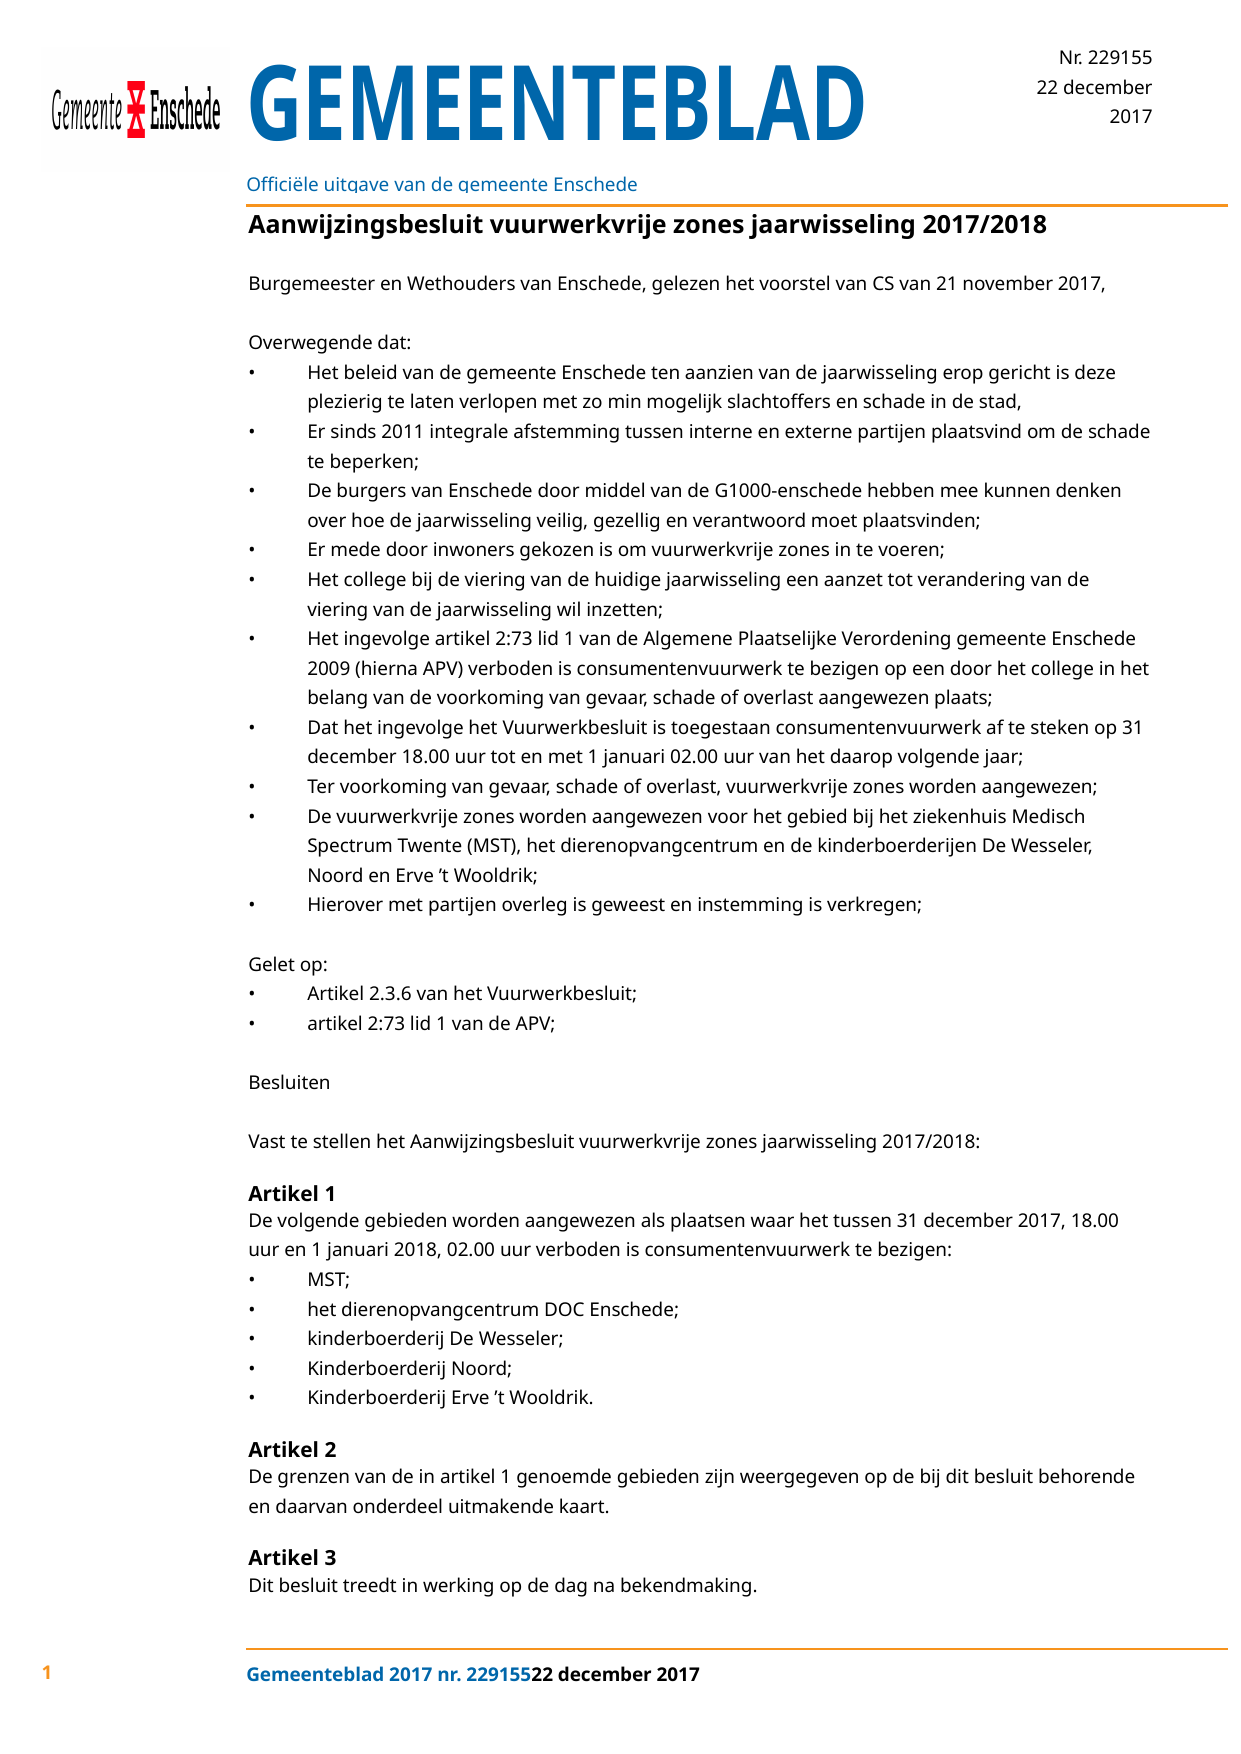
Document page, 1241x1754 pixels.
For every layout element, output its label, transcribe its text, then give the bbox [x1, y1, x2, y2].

list kinderboerderij De Wesseler; [248, 1325, 1152, 1351]
list De burgers van Enschede door middel van de G1000-enschede hebben mee kunnen denken over hoe de jaarwisseling veilig, gezellig en verantwoord moet plaatsvinden; [248, 477, 1152, 533]
list Kinderboerderij Noord; [248, 1355, 1152, 1381]
list Het college bij de viering van de huidige jaarwisseling een aanzet tot verandering van de viering van de jaarwisseling wil inzetten; [248, 566, 1152, 621]
list Artikel 2.3.6 van het Vuurwerkbesluit; [248, 980, 1152, 1006]
list Ter voorkoming van gevaar, schade of overlast, vuurwerkvrije zones worden aangewezen; [248, 773, 1152, 799]
list Kinderboerderij Erve ’t Wooldrik. [248, 1384, 1152, 1410]
text Aanwijzingsbesluit vuurwerkvrije zones jaarwisseling 2017/2018 [248, 207, 1152, 241]
list MST; [248, 1266, 1152, 1292]
text Gelet op: [248, 951, 1152, 976]
list Dat het ingevolge het Vuurwerkbesluit is toegestaan consumentenvuurwerk af te steken op 31 december 18.00 uur tot en met 1 januari 02.00 uur van het daarop volgende jaar; [248, 714, 1152, 769]
list Er mede door inwoners gekozen is om vuurwerkvrije zones in te voeren; [248, 537, 1152, 562]
text De volgende gebieden worden aangewezen als plaatsen waar het tussen 31 december 2017, 18.00 uur en 1 januari 2018, 02.00 uur verboden is consumentenvuurwerk te bezigen: [248, 1207, 1152, 1262]
text Artikel 2 [248, 1435, 1152, 1463]
list Er sinds 2011 integrale afstemming tussen interne en externe partijen plaatsvind om de schade te beperken; [248, 418, 1152, 473]
list Het ingevolge artikel 2:73 lid 1 van de Algemene Plaatselijke Verordening gemeente Enschede 2009 (hierna APV) verboden is consumentenvuurwerk te bezigen op een door het college in het belang van de voorkoming van gevaar, schade of overlast aangewezen plaats; [248, 625, 1152, 710]
text De grenzen van de in artikel 1 genoemde gebieden zijn weergegeven op de bij dit besluit behorende en daarvan onderdeel uitmakende kaart. [248, 1463, 1152, 1519]
list Het beleid van de gemeente Enschede ten aanzien van de jaarwisseling erop gericht is deze plezierig te laten verlopen met zo min mogelijk slachtoffers en schade in de stad, [248, 359, 1152, 414]
list het dierenopvangcentrum DOC Enschede; [248, 1296, 1152, 1322]
text Artikel 3 [248, 1543, 1152, 1572]
text Dit besluit treedt in werking op de dag na bekendmaking. [248, 1572, 1152, 1598]
picture [41, 47, 231, 172]
text Overwegende dat: [248, 329, 1152, 355]
list artikel 2:73 lid 1 van de APV; [248, 1010, 1152, 1036]
text Vast te stellen het Aanwijzingsbesluit vuurwerkvrije zones jaarwisseling 2017/2018: [248, 1128, 1152, 1154]
text Artikel 1 [248, 1179, 1152, 1207]
text Burgemeester en Wethouders van Enschede, gelezen het voorstel van CS van 21 november 2017, [248, 270, 1152, 296]
text Besluiten [248, 1069, 1152, 1095]
list Hierover met partijen overleg is geweest en instemming is verkregen; [248, 892, 1152, 917]
list De vuurwerkvrije zones worden aangewezen voor het gebied bij het ziekenhuis Medisch Spectrum Twente (MST), het dierenopvangcentrum en de kinderboerderijen De Wesseler, Noord en Erve ’t Wooldrik; [248, 803, 1152, 888]
